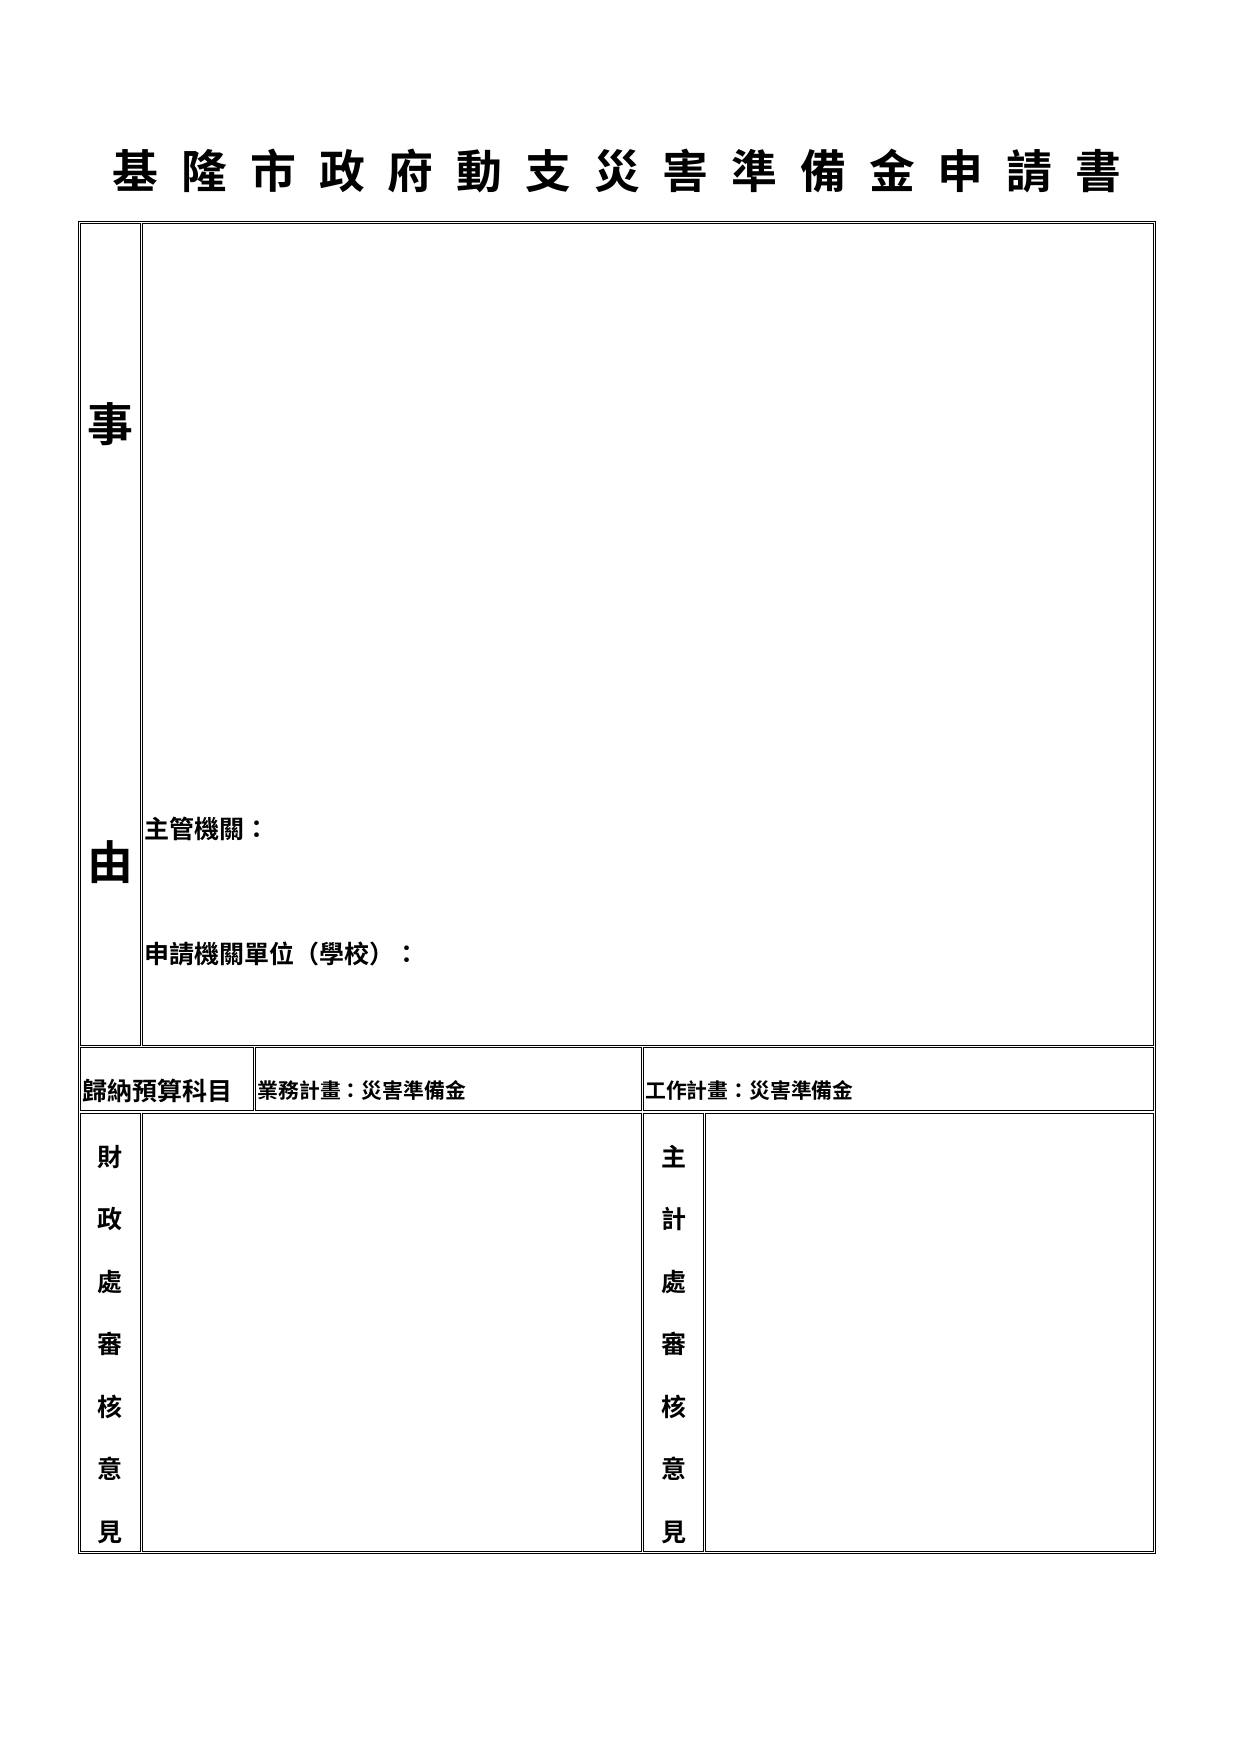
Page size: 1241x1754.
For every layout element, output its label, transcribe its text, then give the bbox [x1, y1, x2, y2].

table_cell 主 計 處 審 核 意 見 [644, 1114, 703, 1551]
table_cell 財 政 處 審 核 意 見 [81, 1114, 140, 1551]
table_cell 歸納預算科目 [81, 1048, 253, 1110]
table_cell 工作計畫：災害準備金 [644, 1048, 1153, 1110]
table_cell 事 由 [81, 224, 140, 1045]
table_header 基 隆 市 政 府 動 支 災 害 準 備 金 申 請 書 [79, 96, 1154, 221]
table_cell 業務計畫：災害準備金 [256, 1048, 641, 1110]
table_cell 主管機關： 申請機關單位（學校）： [143, 224, 1153, 1045]
table_cell [706, 1114, 1153, 1551]
table_cell [143, 1114, 641, 1551]
